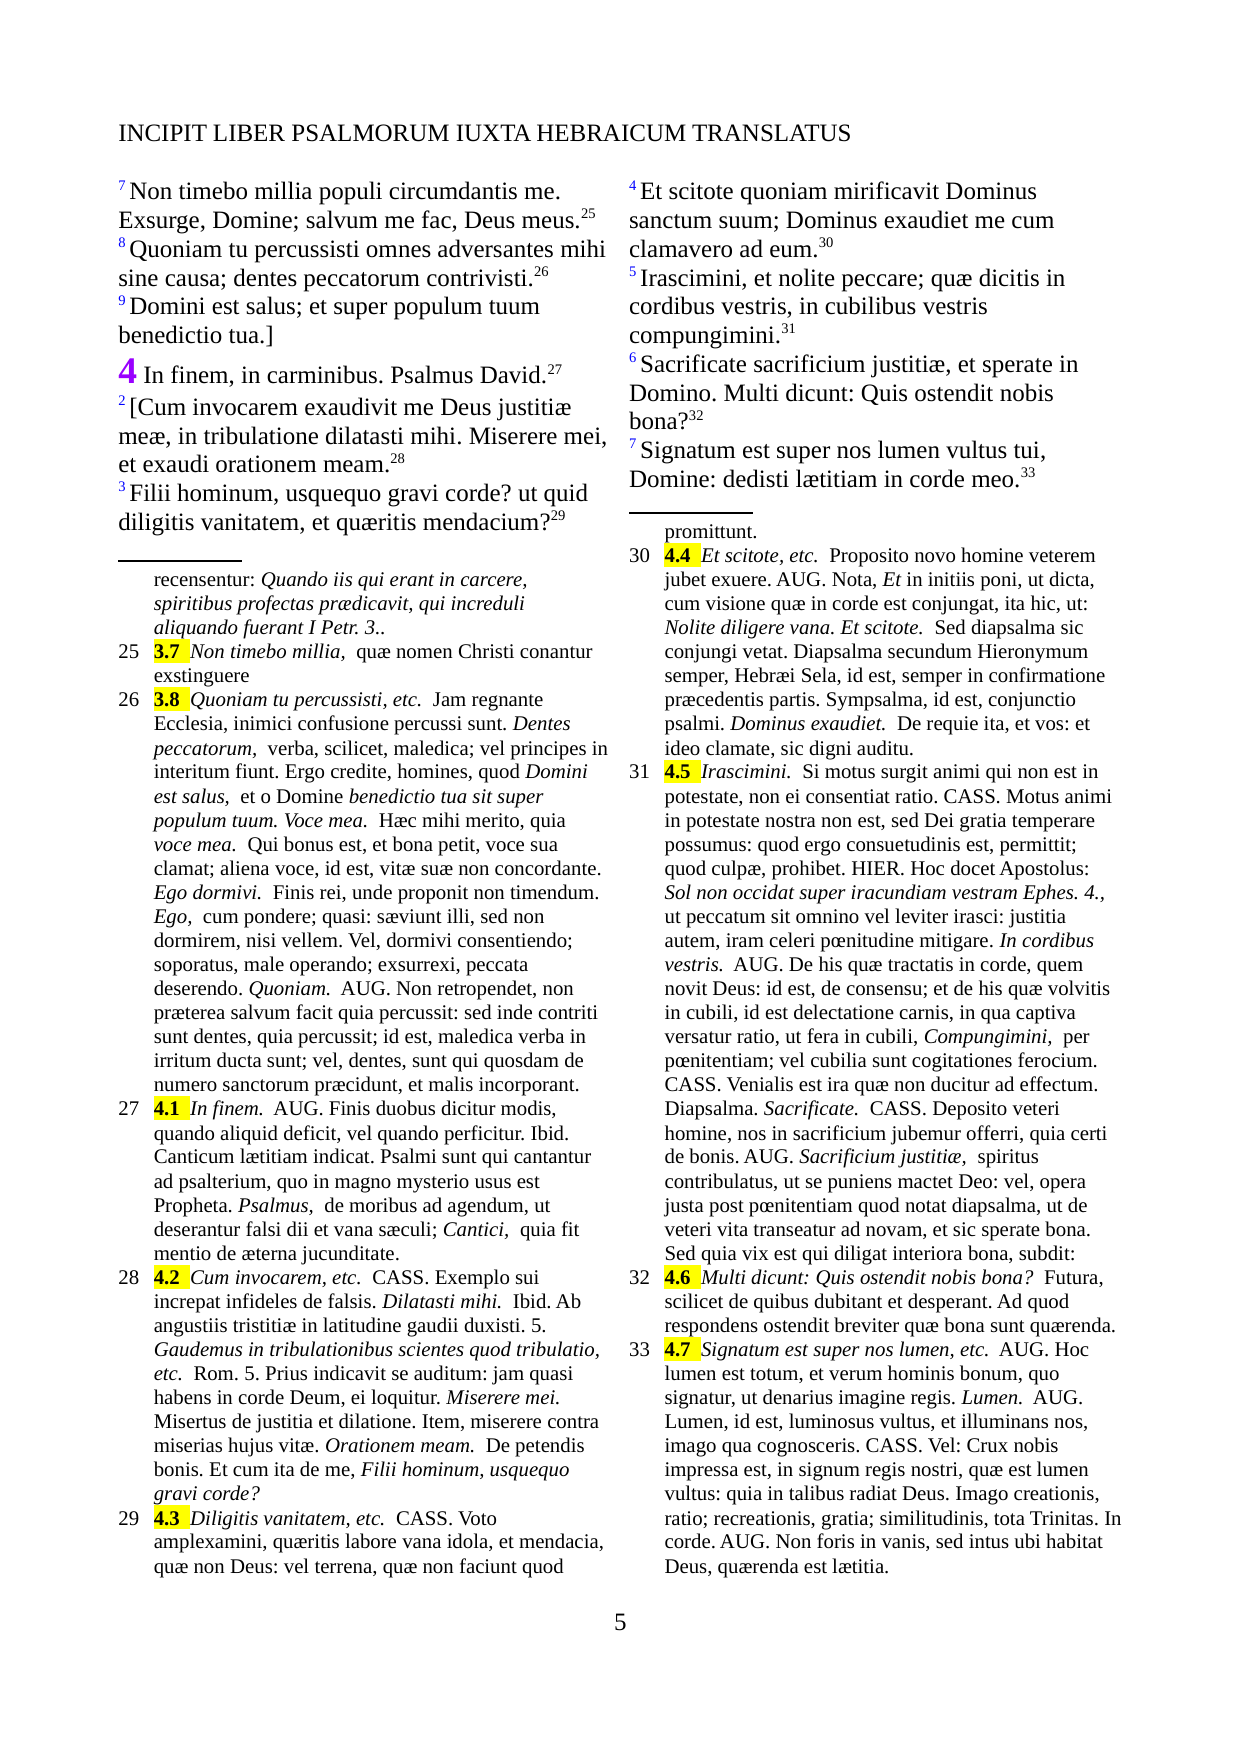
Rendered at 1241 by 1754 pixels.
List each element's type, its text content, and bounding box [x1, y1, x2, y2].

text recensentur: Quando iis qui erant in carcere, spiritibus profectas prædicavit, qui increduli aliquando fuerant I Petr. 3.. [118, 567, 611, 639]
text 4 Et scitote quoniam mirificavit Dominus sanctum suum; Dominus exaudiet me cum clamavero ad eum. [629, 176, 1122, 263]
text 4.5 Irascimini. Si motus surgit animi qui non est in potestate, non ei consentiat ratio. CASS. Motus animi in potestate nostra non est, sed Dei gratia temperare possumus: quod ergo consuetudinis est, permittit; quod culpæ, prohibet. HIER. Hoc docet Apostolus: Sol non occidat super iracundiam vestram Ephes. 4., ut peccatum sit omnino vel leviter irasci: justitia autem, iram celeri pœnitudine mitigare. In cordibus vestris. AUG. De his quæ tractatis in corde, quem novit Deus: id est, de consensu; et de his quæ volvitis in cubili, id est delectatione carnis, in qua captiva versatur ratio, ut fera in cubili, Compungimini, per pœnitentiam; vel cubilia sunt cogitationes ferocium. CASS. Venialis est ira quæ non ducitur ad effectum. Diapsalma. Sacrificate. CASS. Deposito veteri homine, nos in sacrificium jubemur offerri, quia certi de bonis. AUG. Sacrificium justitiæ, spiritus contribulatus, ut se puniens mactet Deo: vel, opera justa post pœnitentiam quod notat diapsalma, ut de veteri vita transeatur ad novam, et sic sperate bona. Sed quia vix est qui diligat interiora bona, subdit: [629, 759, 1122, 1265]
text 4.7 Signatum est super nos lumen, etc. AUG. Hoc lumen est totum, et verum hominis bonum, quo signatur, ut denarius imagine regis. Lumen. AUG. Lumen, id est, luminosus vultus, et illuminans nos, imago qua cognosceris. CASS. Vel: Crux nobis impressa est, in signum regis nostri, quæ est lumen vultus: quia in talibus radiat Deus. Imago creationis, ratio; recreationis, gratia; similitudinis, tota Trinitas. In corde. AUG. Non foris in vanis, sed intus ubi habitat Deus, quærenda est lætitia. [629, 1337, 1122, 1578]
text 4.6 Multi dicunt: Quis ostendit nobis bona? Futura, scilicet de quibus dubitant et desperant. Ad quod respondens ostendit breviter quæ bona sunt quærenda. [629, 1265, 1122, 1337]
text 2 [Cum invocarem exaudivit me Deus justitiæ meæ, in tribulatione dilatasti mihi. Miserere mei, et exaudi orationem meam. [118, 392, 611, 478]
text promittunt. [629, 519, 1122, 543]
text 4.1 In finem. AUG. Finis duobus dicitur modis, quando aliquid deficit, vel quando perficitur. Ibid. Canticum lætitiam indicat. Psalmi sunt qui cantantur ad psalterium, quo in magno mysterio usus est Propheta. Psalmus, de moribus ad agendum, ut deserantur falsi dii et vana sæculi; Cantici, quia fit mentio de æterna jucunditate. [118, 1096, 611, 1265]
text 3.7 Non timebo millia, quæ nomen Christi conantur exstinguere [118, 639, 611, 687]
text 4 In finem, in carminibus. Psalmus David. [118, 349, 611, 392]
text 4.4 Et scitote, etc. Proposito novo homine veterem jubet exuere. AUG. Nota, Et in initiis poni, ut dicta, cum visione quæ in corde est conjungat, ita hic, ut: Nolite diligere vana. Et scitote. Sed diapsalma sic conjungi vetat. Diapsalma secundum Hieronymum semper, Hebræi Sela, id est, semper in confirmatione præcedentis partis. Sympsalma, id est, conjunctio psalmi. Dominus exaudiet. De requie ita, et vos: et ideo clamate, sic digni auditu. [629, 543, 1122, 759]
text 9 Domini est salus; et super populum tuum benedictio tua.] [118, 291, 611, 349]
text 4.3 Diligitis vanitatem, etc. CASS. Voto amplexamini, quæritis labore vana idola, et mendacia, quæ non Deus: vel terrena, quæ non faciunt quod [118, 1505, 611, 1578]
text 3 Filii hominum, usquequo gravi corde? ut quid diligitis vanitatem, et quæritis mendacium? [118, 478, 611, 536]
text 7 Non timebo millia populi circumdantis me. Exsurge, Domine; salvum me fac, Deus meus. [118, 176, 611, 234]
text 7 Signatum est super nos lumen vultus tui, Domine: dedisti lætitiam in corde meo. [629, 435, 1122, 493]
text 3.8 Quoniam tu percussisti, etc. Jam regnante Ecclesia, inimici confusione percussi sunt. Dentes peccatorum, verba, scilicet, maledica; vel principes in interitum fiunt. Ergo credite, homines, quod Domini est salus, et o Domine benedictio tua sit super populum tuum. Voce mea. Hæc mihi merito, quia voce mea. Qui bonus est, et bona petit, voce sua clamat; aliena voce, id est, vitæ suæ non concordante. Ego dormivi. Finis rei, unde proponit non timendum. Ego, cum pondere; quasi: sæviunt illi, sed non dormirem, nisi vellem. Vel, dormivi consentiendo; soporatus, male operando; exsurrexi, peccata deserendo. Quoniam. AUG. Non retropendet, non præterea salvum facit quia percussit: sed inde contriti sunt dentes, quia percussit; id est, maledica verba in irritum ducta sunt; vel, dentes, sunt qui quosdam de numero sanctorum præcidunt, et malis incorporant. [118, 687, 611, 1096]
text 5 Irascimini, et nolite peccare; quæ dicitis in cordibus vestris, in cubilibus vestris compungimini. [629, 263, 1122, 349]
text 8 Quoniam tu percussisti omnes adversantes mihi sine causa; dentes peccatorum contrivisti. [118, 234, 611, 291]
text 4.2 Cum invocarem, etc. CASS. Exemplo sui increpat infideles de falsis. Dilatasti mihi. Ibid. Ab angustiis tristitiæ in latitudine gaudii duxisti. 5. Gaudemus in tribulationibus scientes quod tribulatio, etc. Rom. 5. Prius indicavit se auditum: jam quasi habens in corde Deum, ei loquitur. Miserere mei. Misertus de justitia et dilatione. Item, miserere contra miserias hujus vitæ. Orationem meam. De petendis bonis. Et cum ita de me, Filii hominum, usquequo gravi corde? [118, 1265, 611, 1505]
text 6 Sacrificate sacrificium justitiæ, et sperate in Domino. Multi dicunt: Quis ostendit nobis bona? [629, 349, 1122, 435]
